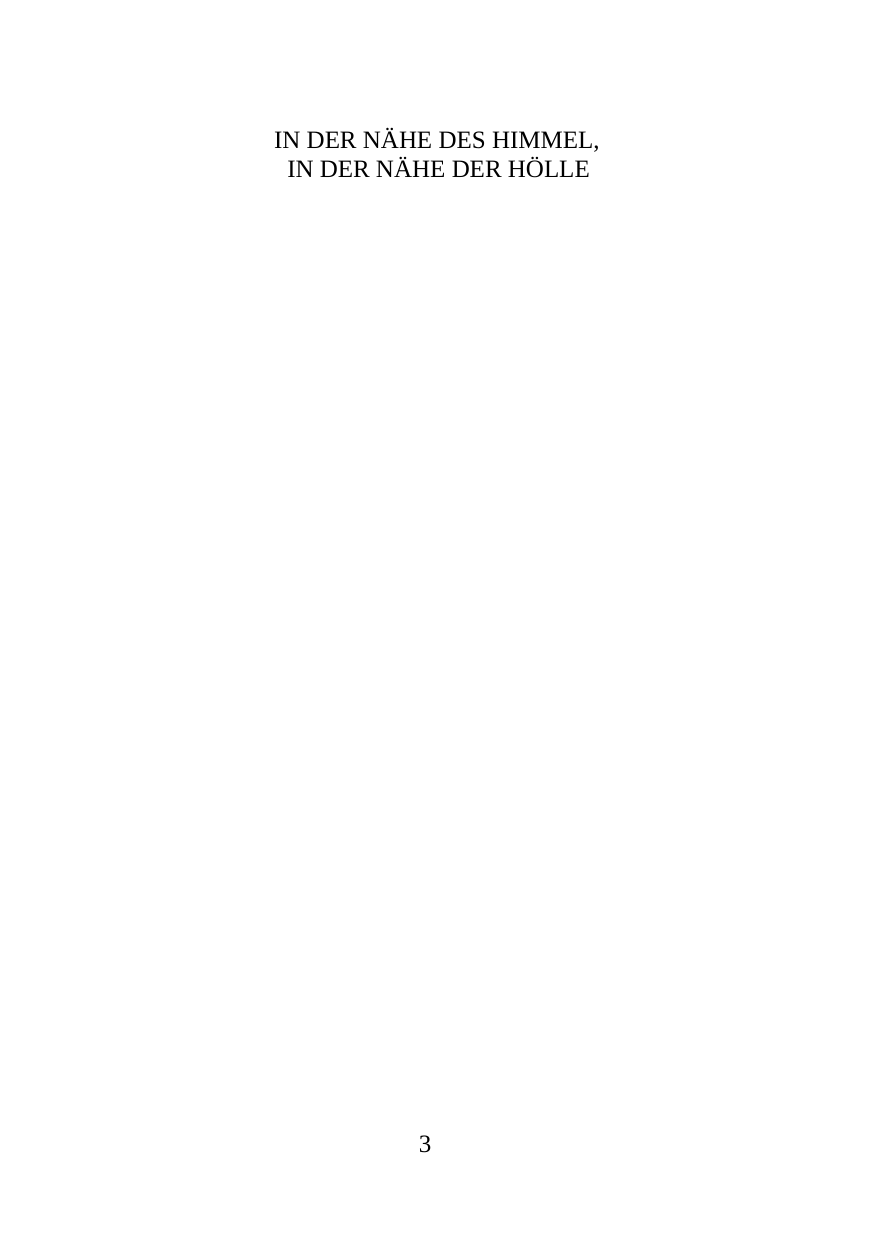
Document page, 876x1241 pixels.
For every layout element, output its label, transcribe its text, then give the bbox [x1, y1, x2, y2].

text IN DER NÄHE DES HIMMEL, IN DER NÄHE DER HÖLLE [274, 125, 602, 183]
